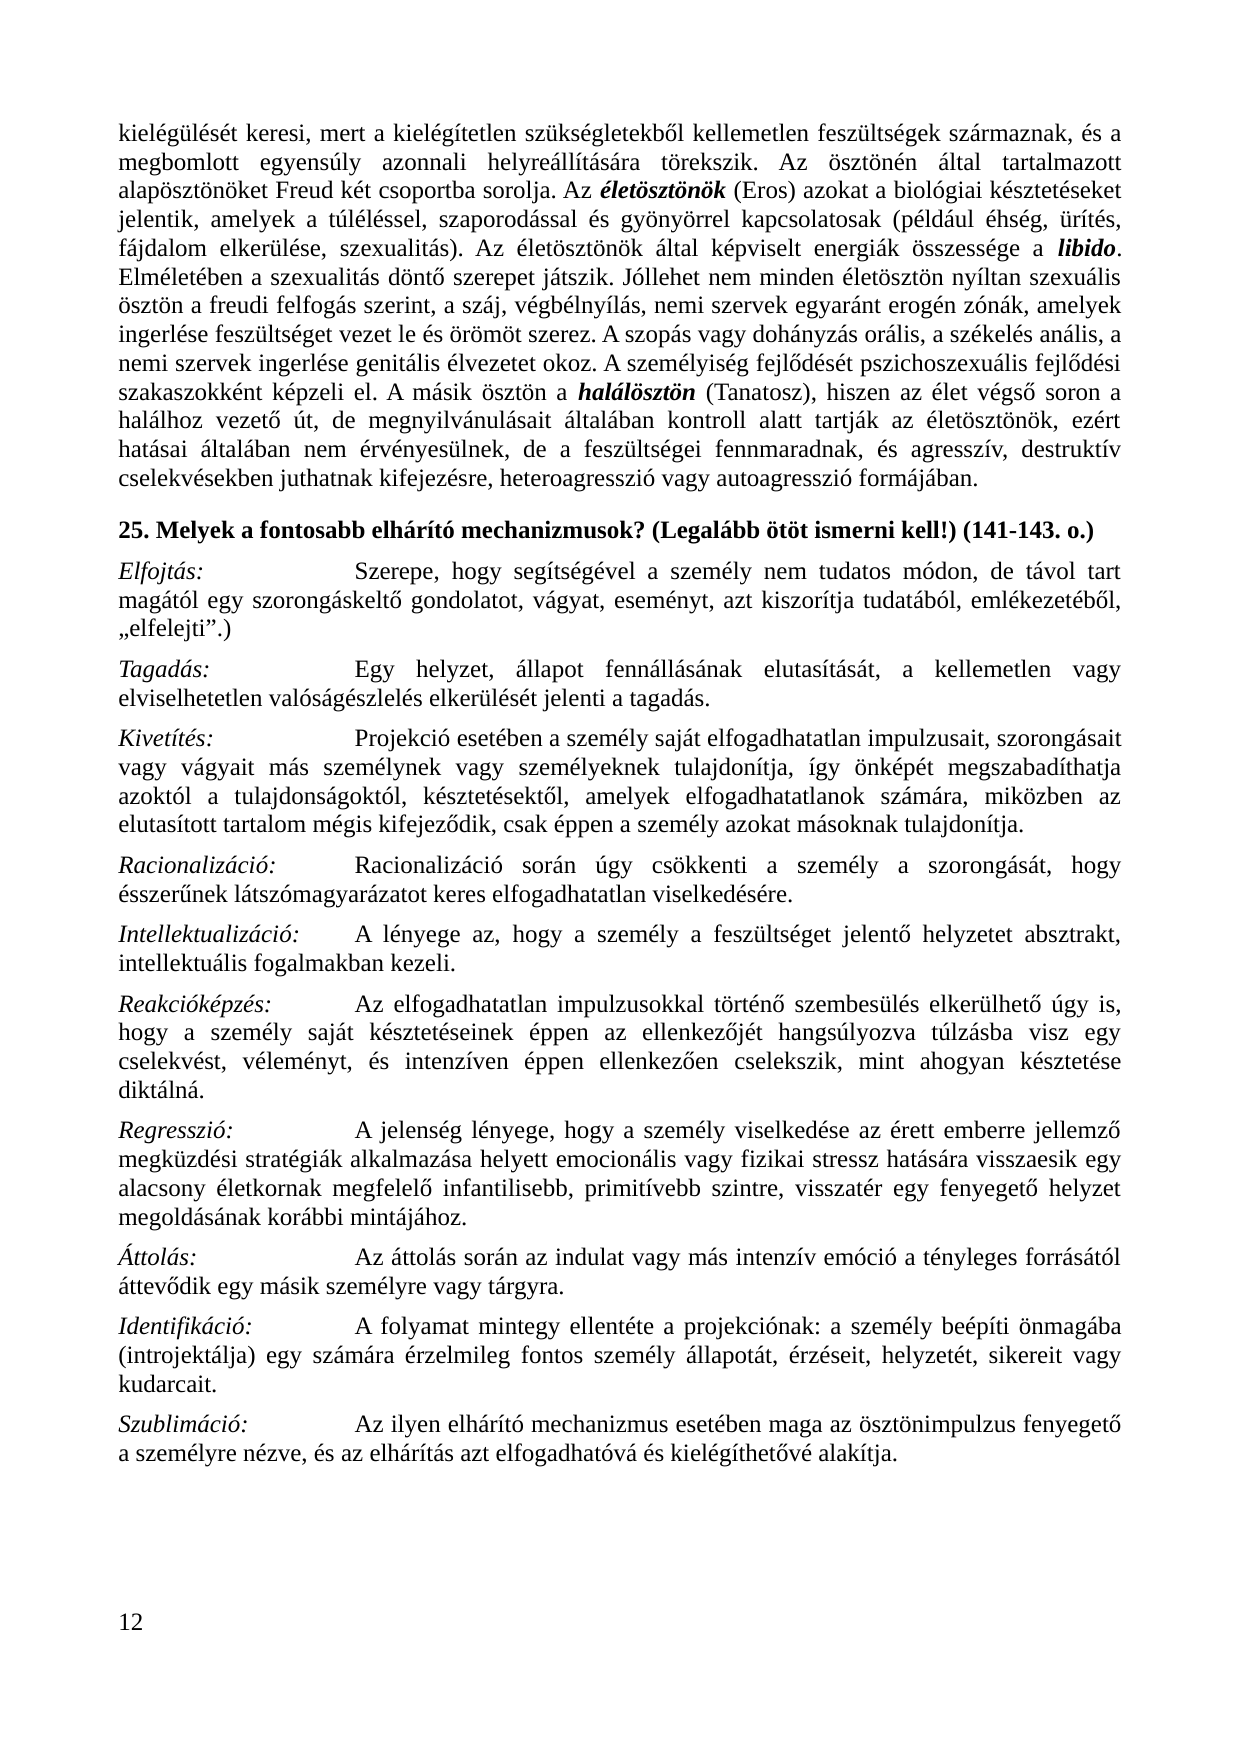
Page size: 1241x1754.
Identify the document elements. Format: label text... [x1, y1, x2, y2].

text Áttolás: Az áttolás során az indulat vagy más intenzív emóció a tényleges forrásától áttevődik egy másik személyre vagy tárgyra. [118, 1242, 1122, 1300]
text Regresszió: A jelenség lényege, hogy a személy viselkedése az érett emberre jellemző megküzdési stratégiák alkalmazása helyett emocionális vagy fizikai stressz hatására visszaesik egy alacsony életkornak megfelelő infantilisebb, primitívebb szintre, visszatér egy fenyegető helyzet megoldásának korábbi mintájához. [118, 1115, 1122, 1230]
text kielégülését keresi, mert a kielégítetlen szükségletekből kellemetlen feszültségek származnak, és a megbomlott egyensúly azonnali helyreállítására törekszik. Az ösztönén által tartalmazott alapösztönöket Freud két csoportba sorolja. Az életösztönök (Eros) azokat a biológiai késztetéseket jelentik, amelyek a túléléssel, szaporodással és gyönyörrel kapcsolatosak (például éhség, ürítés, fájdalom elkerülése, szexualitás). Az életösztönök által képviselt energiák összessége a libido. Elméletében a szexualitás döntő szerepet játszik. Jóllehet nem minden életösztön nyíltan szexuális ösztön a freudi felfogás szerint, a száj, végbélnyílás, nemi szervek egyaránt erogén zónák, amelyek ingerlése feszültséget vezet le és örömöt szerez. A szopás vagy dohányzás orális, a székelés anális, a nemi szervek ingerlése genitális élvezetet okoz. A személyiség fejlődését pszichoszexuális fejlődési szakaszokként képzeli el. A másik ösztön a halálösztön (Tanatosz), hiszen az élet végső soron a halálhoz vezető út, de megnyilvánulásait általában kontroll alatt tartják az életösztönök, ezért hatásai általában nem érvényesülnek, de a feszültségei fennmaradnak, és agresszív, destruktív cselekvésekben juthatnak kifejezésre, heteroagresszió vagy autoagresszió formájában. [118, 118, 1122, 492]
text Tagadás: Egy helyzet, állapot fennállásának elutasítását, a kellemetlen vagy elviselhetetlen valóságészlelés elkerülését jelenti a tagadás. [118, 654, 1122, 712]
text Elfojtás: Szerepe, hogy segítségével a személy nem tudatos módon, de távol tart magától egy szorongáskeltő gondolatot, vágyat, eseményt, azt kiszorítja tudatából, emlékezetéből, „elfelejti”.) [118, 556, 1122, 642]
text Racionalizáció: Racionalizáció során úgy csökkenti a személy a szorongását, hogy ésszerűnek látszómagyarázatot keres elfogadhatatlan viselkedésére. [118, 850, 1122, 908]
text Szublimáció: Az ilyen elhárító mechanizmus esetében maga az ösztönimpulzus fenyegető a személyre nézve, és az elhárítás azt elfogadhatóvá és kielégíthetővé alakítja. [118, 1409, 1122, 1467]
text Kivetítés: Projekció esetében a személy saját elfogadhatatlan impulzusait, szorongásait vagy vágyait más személynek vagy személyeknek tulajdonítja, így önképét megszabadíthatja azoktól a tulajdonságoktól, késztetésektől, amelyek elfogadhatatlanok számára, miközben az elutasított tartalom mégis kifejeződik, csak éppen a személy azokat másoknak tulajdonítja. [118, 723, 1122, 838]
text Intellektualizáció: A lényege az, hogy a személy a feszültséget jelentő helyzetet absztrakt, intellektuális fogalmakban kezeli. [118, 919, 1122, 977]
text Reakcióképzés: Az elfogadhatatlan impulzusokkal történő szembesülés elkerülhető úgy is, hogy a személy saját késztetéseinek éppen az ellenkezőjét hangsúlyozva túlzásba visz egy cselekvést, véleményt, és intenzíven éppen ellenkezően cselekszik, mint ahogyan késztetése diktálná. [118, 989, 1122, 1104]
subtitle 25. Melyek a fontosabb elhárító mechanizmusok? (Legalább ötöt ismerni kell!) (141-143. o.) [118, 516, 1122, 544]
text Identifikáció: A folyamat mintegy ellentéte a projekciónak: a személy beépíti önmagába (introjektálja) egy számára érzelmileg fontos személy állapotát, érzéseit, helyzetét, sikereit vagy kudarcait. [118, 1311, 1122, 1398]
